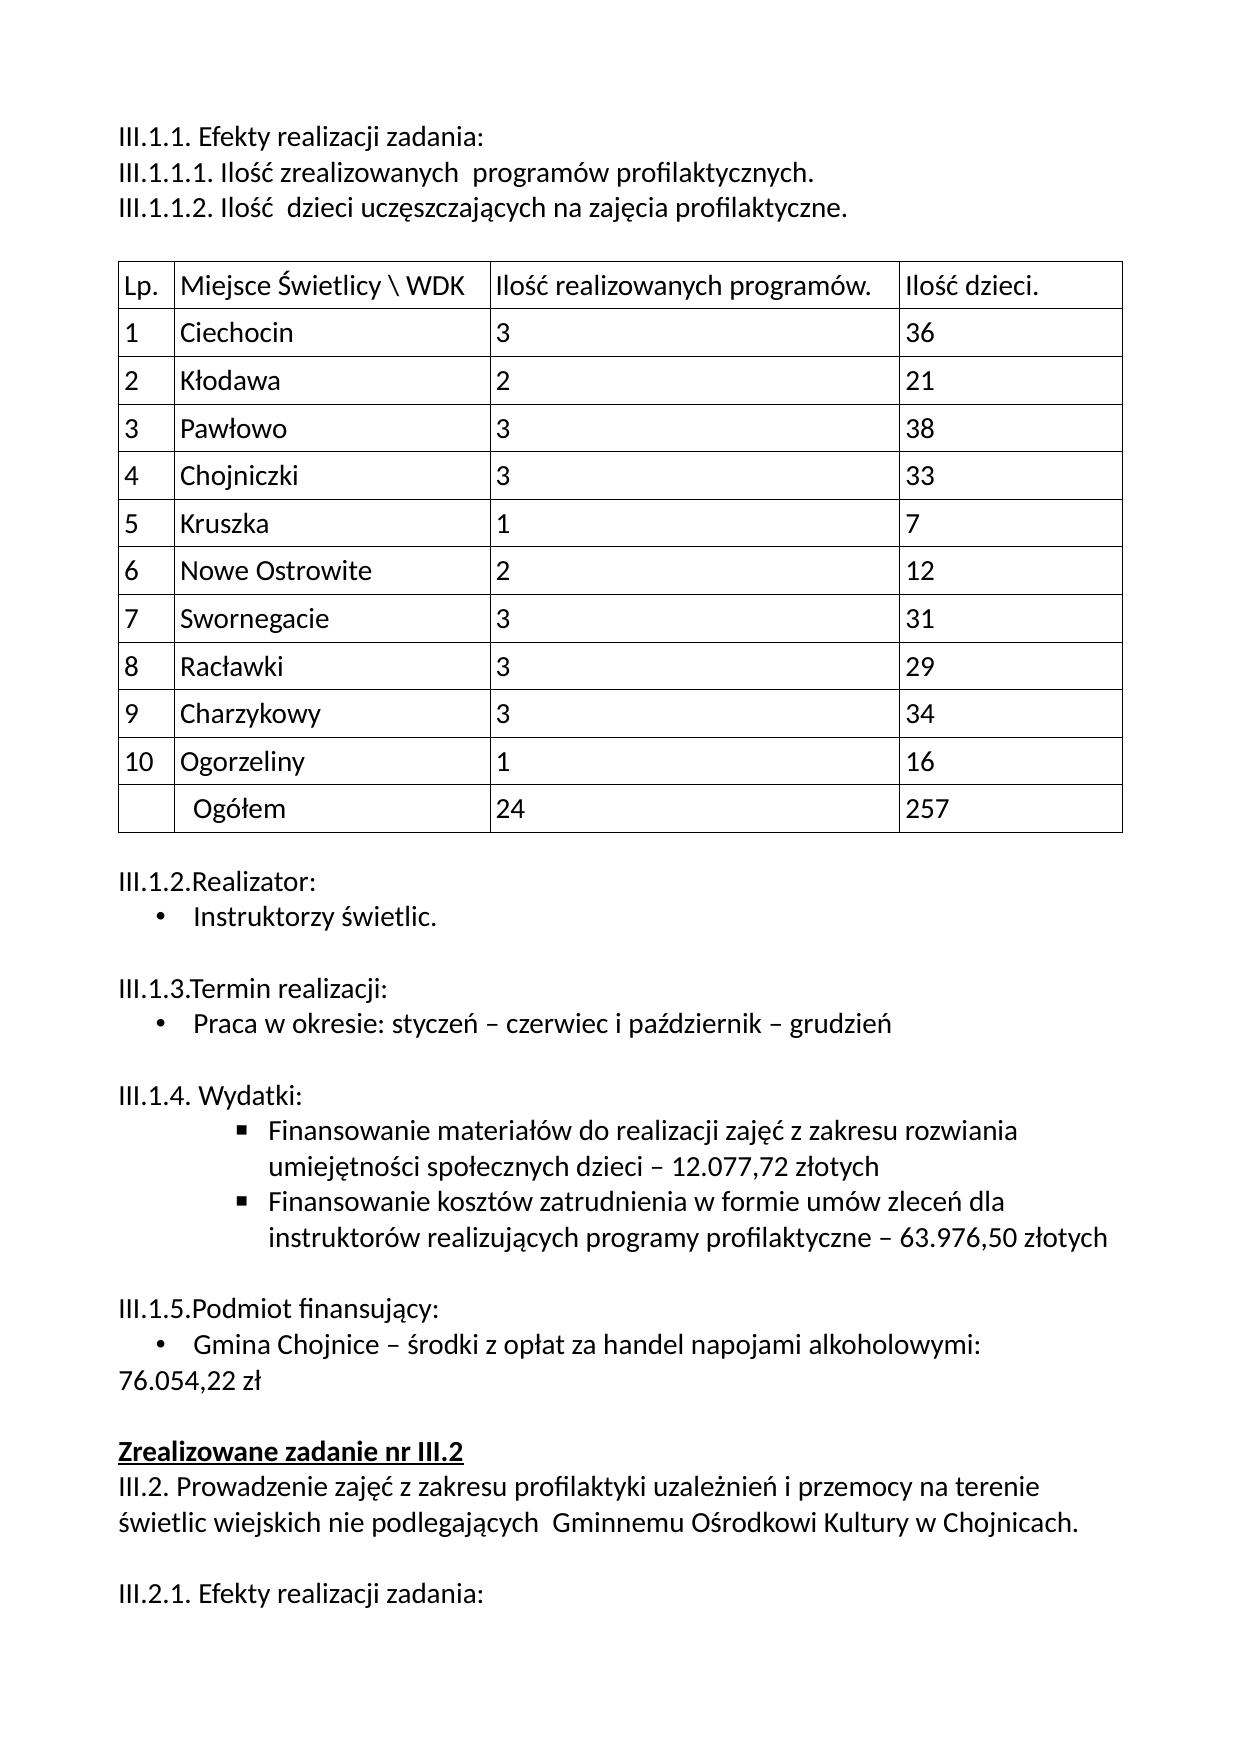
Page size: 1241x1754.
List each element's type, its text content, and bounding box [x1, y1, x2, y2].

table_cell 3 [119, 405, 174, 451]
table_cell Racławki [175, 643, 490, 689]
table_cell 3 [491, 309, 899, 356]
table_header Lp. [119, 262, 174, 308]
table_cell 2 [491, 547, 899, 594]
list Finansowanie kosztów zatrudnienia w formie umów zleceń dla instruktorów realizujących programy profilaktyczne – 63.976,50 złotych [231, 1183, 1122, 1255]
table_cell Ogółem [175, 785, 490, 832]
table_header Ilość dzieci. [900, 262, 1122, 308]
table_cell 38 [900, 405, 1122, 451]
text III.1.1.1. Ilość zrealizowanych programów profilaktycznych. [118, 154, 1122, 189]
table_cell [119, 785, 174, 832]
table_cell 8 [119, 643, 174, 689]
list Instruktorzy świetlic. [156, 898, 1122, 934]
table_cell 33 [900, 452, 1122, 499]
table_cell Ciechocin [175, 309, 490, 356]
text III.1.1. Efekty realizacji zadania: [118, 118, 1122, 154]
text 76.054,22 zł [118, 1362, 1122, 1397]
table_cell Kłodawa [175, 357, 490, 403]
table_header Miejsce Świetlicy \ WDK [175, 262, 490, 308]
table_cell 2 [491, 357, 899, 403]
table_cell Charzykowy [175, 690, 490, 737]
table_cell 1 [119, 309, 174, 356]
list Praca w okresie: styczeń – czerwiec i październik – grudzień [156, 1005, 1122, 1041]
table_cell 16 [900, 738, 1122, 784]
table_cell 1 [491, 738, 899, 784]
text III.1.5.Podmiot finansujący: [118, 1290, 1122, 1326]
table_cell 34 [900, 690, 1122, 737]
table_cell 3 [491, 690, 899, 737]
table_cell 7 [119, 595, 174, 641]
table_cell Kruszka [175, 500, 490, 546]
table_cell Nowe Ostrowite [175, 547, 490, 594]
table_cell Chojniczki [175, 452, 490, 499]
text III.2.1. Efekty realizacji zadania: [118, 1575, 1122, 1611]
table_cell 5 [119, 500, 174, 546]
table_cell 29 [900, 643, 1122, 689]
table_cell 3 [491, 452, 899, 499]
table_cell Ogorzeliny [175, 738, 490, 784]
table_cell 9 [119, 690, 174, 737]
table_cell 12 [900, 547, 1122, 594]
table_cell Swornegacie [175, 595, 490, 641]
text Zrealizowane zadanie nr III.2 [118, 1433, 1122, 1468]
table_cell 4 [119, 452, 174, 499]
table_cell 257 [900, 785, 1122, 832]
table_cell 3 [491, 405, 899, 451]
table_cell 1 [491, 500, 899, 546]
text III.2. Prowadzenie zajęć z zakresu profilaktyki uzależnień i przemocy na terenie świetlic wiejskich nie podlegających Gminnemu Ośrodkowi Kultury w Chojnicach. [118, 1468, 1122, 1540]
text III.1.1.2. Ilość dzieci uczęszczających na zajęcia profilaktyczne. [118, 189, 1122, 225]
table_cell 3 [491, 643, 899, 689]
table_cell 31 [900, 595, 1122, 641]
table_cell 2 [119, 357, 174, 403]
table_cell 3 [491, 595, 899, 641]
table_cell 10 [119, 738, 174, 784]
list Gmina Chojnice – środki z opłat za handel napojami alkoholowymi: [156, 1326, 1122, 1362]
text III.1.4. Wydatki: [118, 1077, 1122, 1112]
table_header Ilość realizowanych programów. [491, 262, 899, 308]
table_cell 21 [900, 357, 1122, 403]
table_cell 24 [491, 785, 899, 832]
table_cell 7 [900, 500, 1122, 546]
list Finansowanie materiałów do realizacji zajęć z zakresu rozwiania umiejętności społecznych dzieci – 12.077,72 złotych [231, 1112, 1122, 1183]
table_cell 6 [119, 547, 174, 594]
text III.1.2.Realizator: [118, 863, 1122, 898]
table_cell Pawłowo [175, 405, 490, 451]
table_cell 36 [900, 309, 1122, 356]
text III.1.3.Termin realizacji: [118, 970, 1122, 1005]
